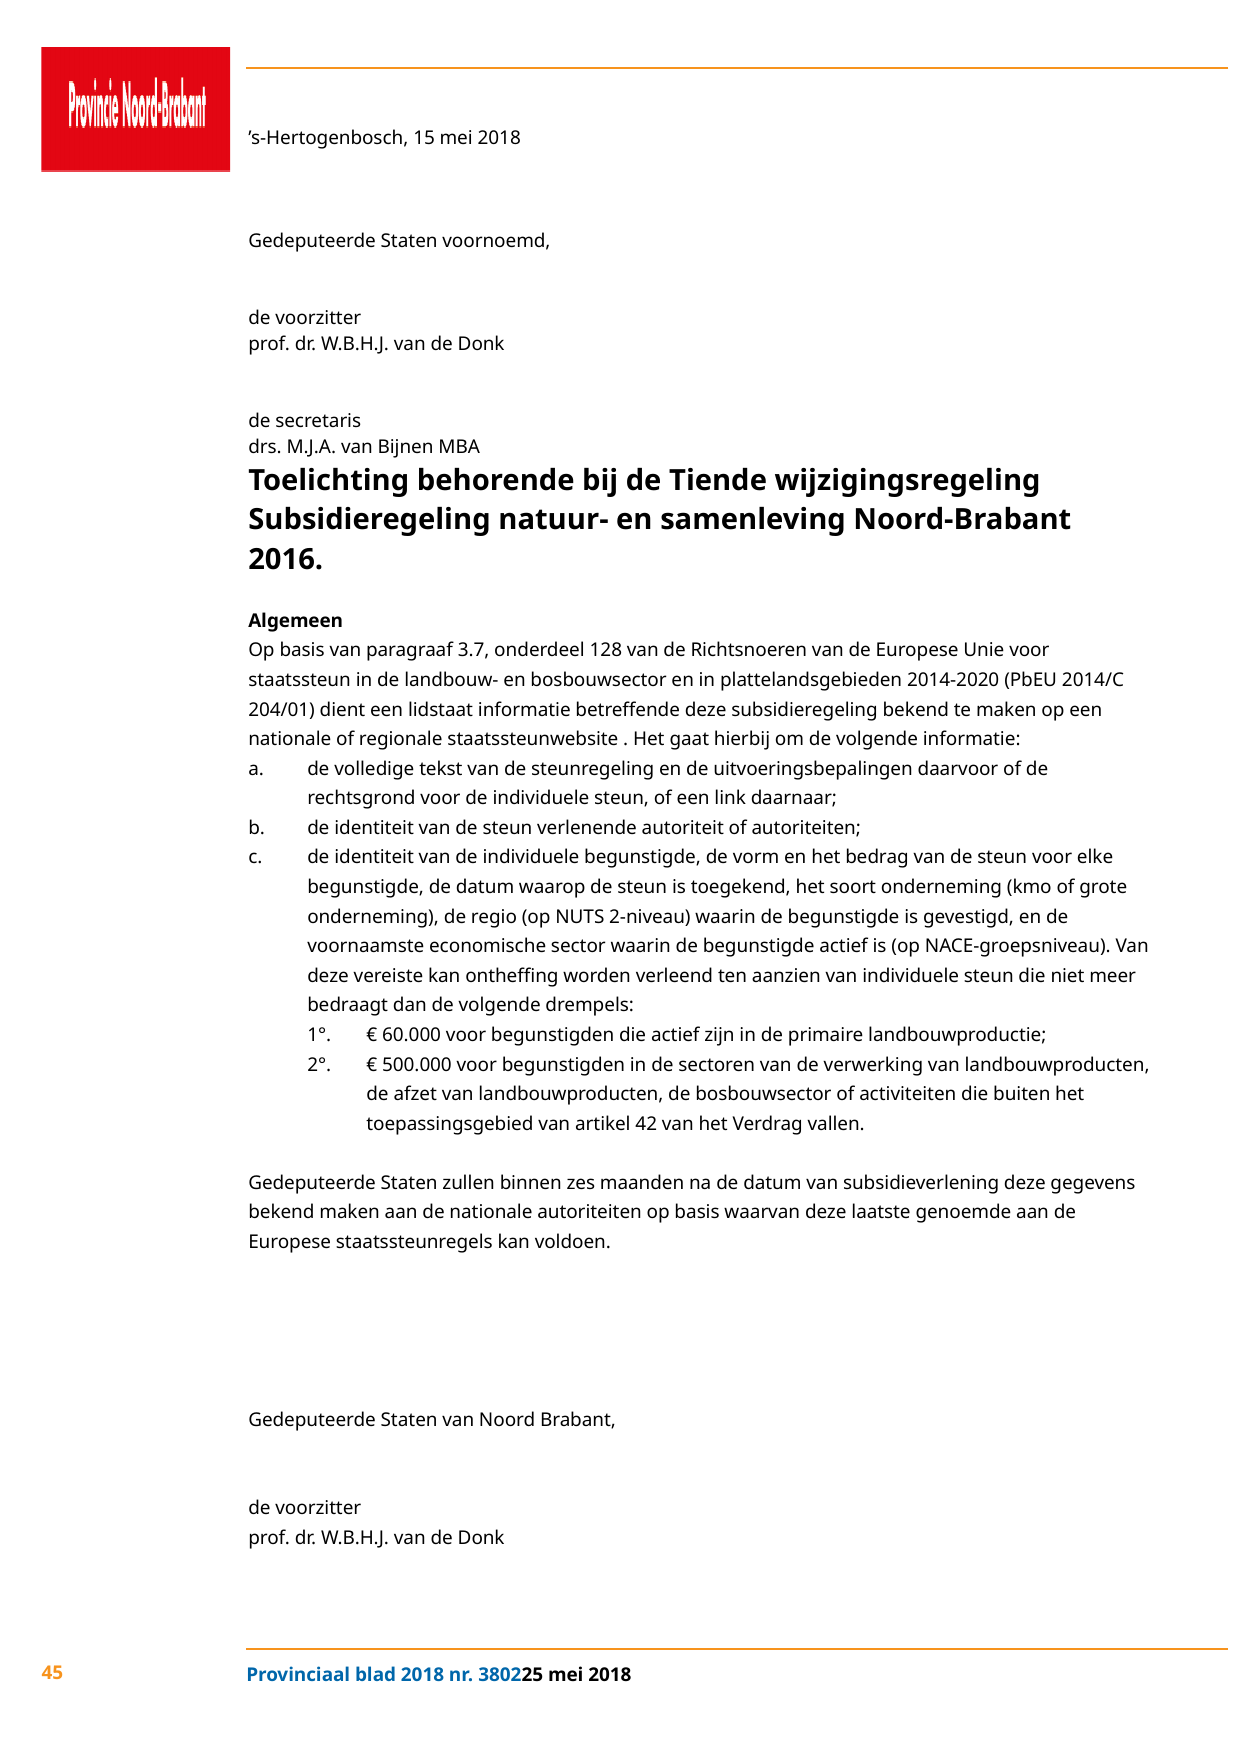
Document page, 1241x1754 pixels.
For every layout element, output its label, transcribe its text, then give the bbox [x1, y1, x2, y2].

text de voorzitter [248, 1494, 1152, 1520]
text Gedeputeerde Staten zullen binnen zes maanden na de datum van subsidieverlening deze gegevens bekend maken aan de nationale autoriteiten op basis waarvan deze laatste genoemde aan de Europese staatssteunregels kan voldoen. [248, 1169, 1152, 1254]
text prof. dr. W.B.H.J. van de Donk [248, 1524, 1152, 1550]
list € 500.000 voor begunstigden in de sectoren van de verwerking van landbouwproducten, de afzet van landbouwproducten, de bosbouwsector of activiteiten die buiten het toepassingsgebied van artikel 42 van het Verdrag vallen. [307, 1051, 1152, 1136]
text Algemeen [248, 607, 1152, 633]
text Gedeputeerde Staten van Noord Brabant, [248, 1406, 1152, 1432]
text Op basis van paragraaf 3.7, onderdeel 128 van de Richtsnoeren van de Europese Unie voor staatssteun in de landbouw- en bosbouwsector en in plattelandsgebieden 2014-2020 (PbEU 2014/C 204/01) dient een lidstaat informatie betreffende deze subsidieregeling bekend te maken op een nationale of regionale staatssteunwebsite . Het gaat hierbij om de volgende informatie: [248, 637, 1152, 751]
list de volledige tekst van de steunregeling en de uitvoeringsbepalingen daarvoor of de rechtsgrond voor de individuele steun, of een link daarnaar; [248, 755, 1152, 810]
list de identiteit van de steun verlenende autoriteit of autoriteiten; [248, 814, 1152, 840]
list € 60.000 voor begunstigden die actief zijn in de primaire landbouwproductie; [307, 1021, 1152, 1047]
picture [41, 47, 231, 172]
list de identiteit van de individuele begunstigde, de vorm en het bedrag van de steun voor elke begunstigde, de datum waarop de steun is toegekend, het soort onderneming (kmo of grote onderneming), de regio (op NUTS 2-niveau) waarin de begunstigde is gevestigd, en de voornaamste economische sector waarin de begunstigde actief is (op NACE-groepsniveau). Van deze vereiste kan ontheffing worden verleend ten aanzien van individuele steun die niet meer bedraagt dan de volgende drempels: [248, 844, 1152, 1017]
text drs. M.J.A. van Bijnen MBA [248, 433, 1152, 459]
text prof. dr. W.B.H.J. van de Donk [248, 330, 1152, 356]
text Gedeputeerde Staten voornoemd, [248, 227, 1152, 253]
text de secretaris [248, 407, 1152, 433]
text ’s-Hertogenbosch, 15 mei 2018 [248, 124, 1152, 150]
text de voorzitter [248, 304, 1152, 330]
text Toelichting behorende bij de Tiende wijzigingsregeling Subsidieregeling natuur- en samenleving Noord-Brabant 2016. [248, 459, 1152, 578]
